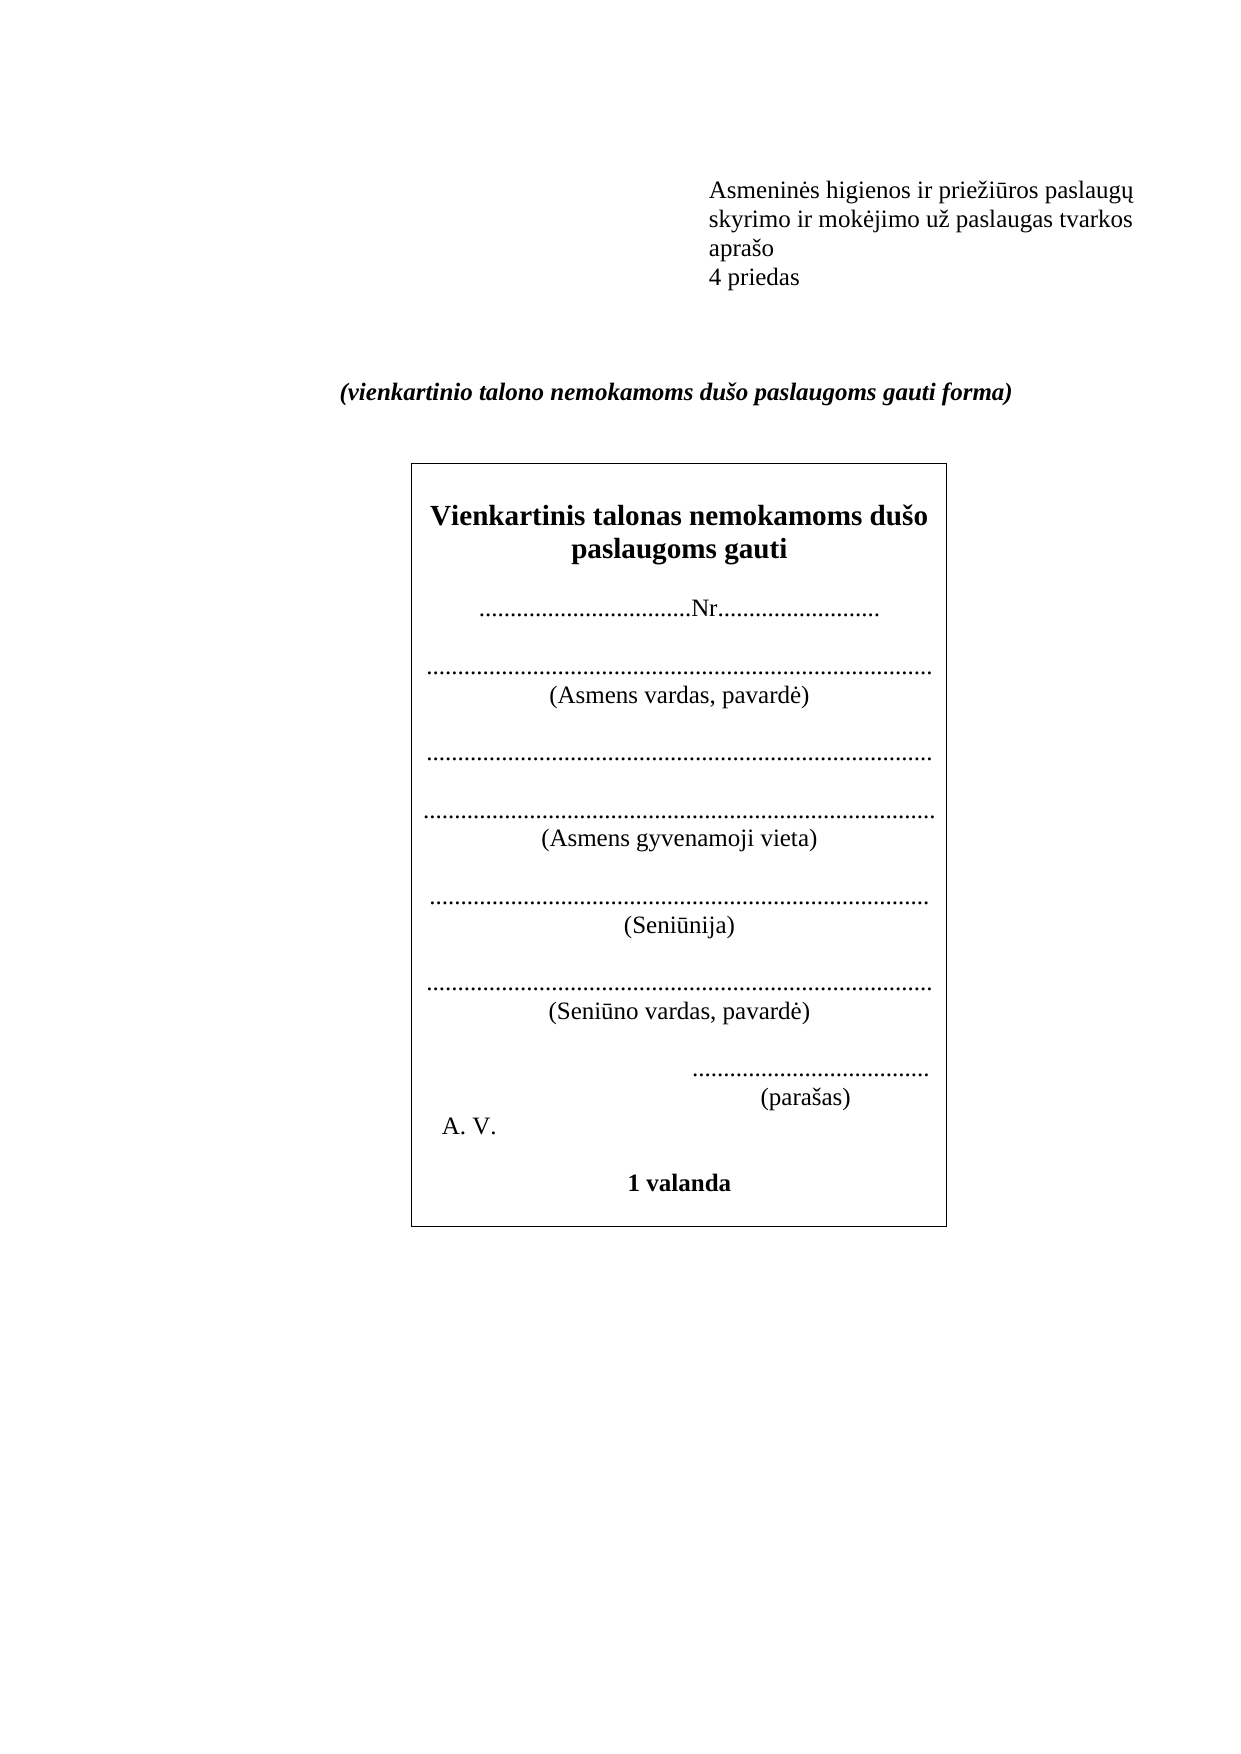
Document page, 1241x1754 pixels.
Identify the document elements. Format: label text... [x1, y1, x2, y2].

text 4 priedas [709, 262, 1181, 291]
table_header Vienkartinis talonas nemokamoms dušo paslaugoms gauti ..................................Nr.......................... ................................................................................. (Asmens vardas, pavardė) ................................................................................. .................................................................................. (Asmens gyvenamoji vieta) ................................................................................ (Seniūnija) ................................................................................. (Seniūno vardas, pavardė) ...................................... (parašas) A. V. 1 valanda [412, 464, 946, 1226]
text aprašo [709, 233, 1181, 262]
text Asmeninės higienos ir priežiūros paslaugų [709, 176, 1181, 204]
text (vienkartinio talono nemokamoms dušo paslaugoms gauti forma) [177, 377, 1181, 406]
text skyrimo ir mokėjimo už paslaugas tvarkos [709, 204, 1181, 233]
